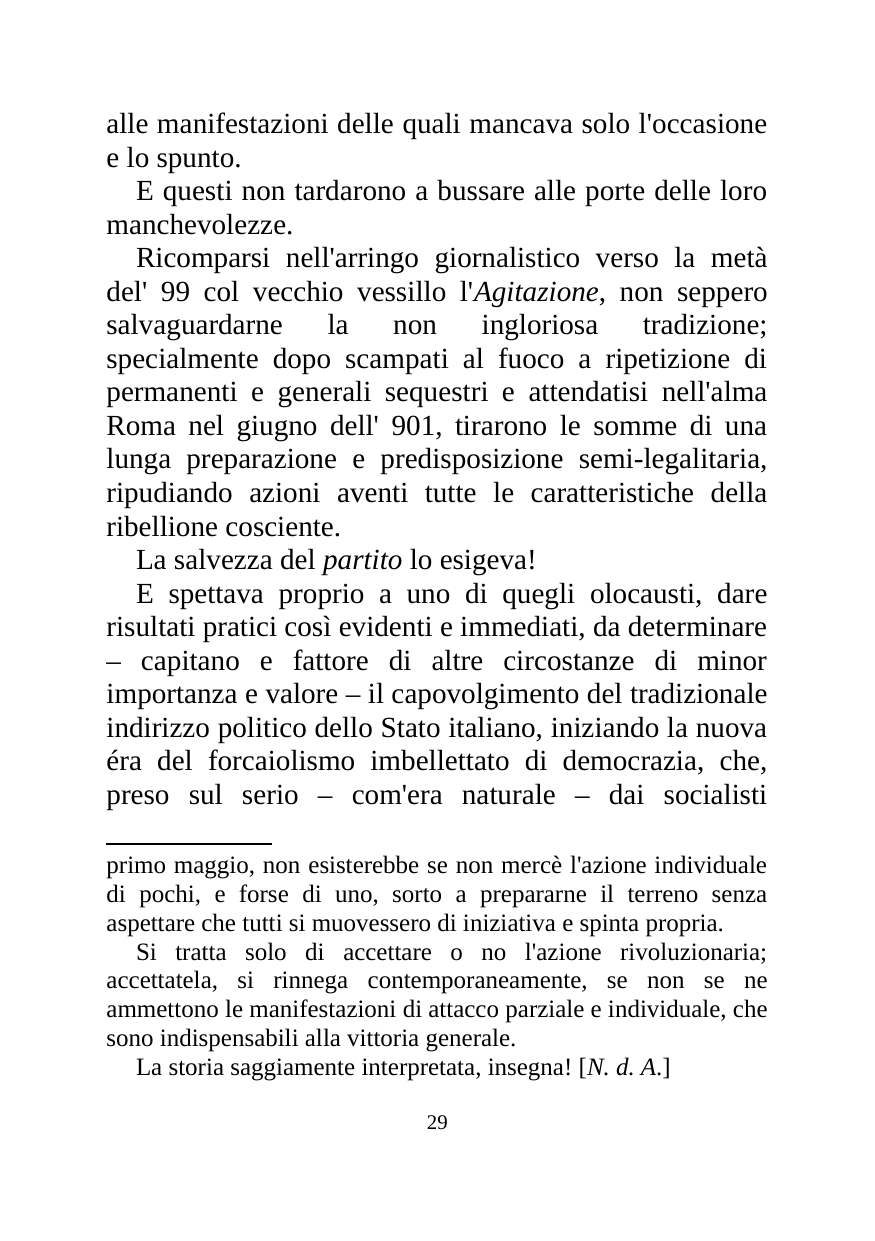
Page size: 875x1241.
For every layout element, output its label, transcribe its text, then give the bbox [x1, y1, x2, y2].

text Ricomparsi nell'arringo giornalistico verso la metà del' 99 col vecchio vessillo l'Agitazione, non seppero salvaguardarne la non ingloriosa tradizione; specialmente dopo scampati al fuoco a ripetizione di permanenti e generali sequestri e attendatisi nell'alma Roma nel giugno dell' 901, tirarono le somme di una lunga preparazione e predisposizione semi-legalitaria, ripudiando azioni aventi tutte le caratteristiche della ribellione cosciente. [106, 240, 768, 542]
text E questi non tardarono a bussare alle porte delle loro manchevolezze. [106, 173, 768, 240]
text La storia saggiamente interpretata, insegna! [N. d. A.] [106, 1052, 768, 1080]
text La salvezza del partito lo esigeva! [106, 542, 768, 576]
text alle manifestazioni delle quali mancava solo l'occasione e lo spunto. [106, 106, 768, 173]
text E spettava proprio a uno di quegli olocausti, dare risultati pratici così evidenti e immediati, da determinare – capitano e fattore di altre circostanze di minor importanza e valore – il capovolgimento del tradizionale indirizzo politico dello Stato italiano, iniziando la nuova éra del forcaiolismo imbellettato di democrazia, che, preso sul serio – com'era naturale – dai socialisti [106, 576, 768, 811]
text primo maggio, non esisterebbe se non mercè l'azione individuale di pochi, e forse di uno, sorto a prepararne il terreno senza aspettare che tutti si muovessero di iniziativa e spinta propria. [106, 850, 768, 937]
text Si tratta solo di accettare o no l'azione rivoluzionaria; accettatela, si rinnega contemporaneamente, se non se ne ammettono le manifestazioni di attacco parziale e individuale, che sono indispensabili alla vittoria generale. [106, 937, 768, 1052]
